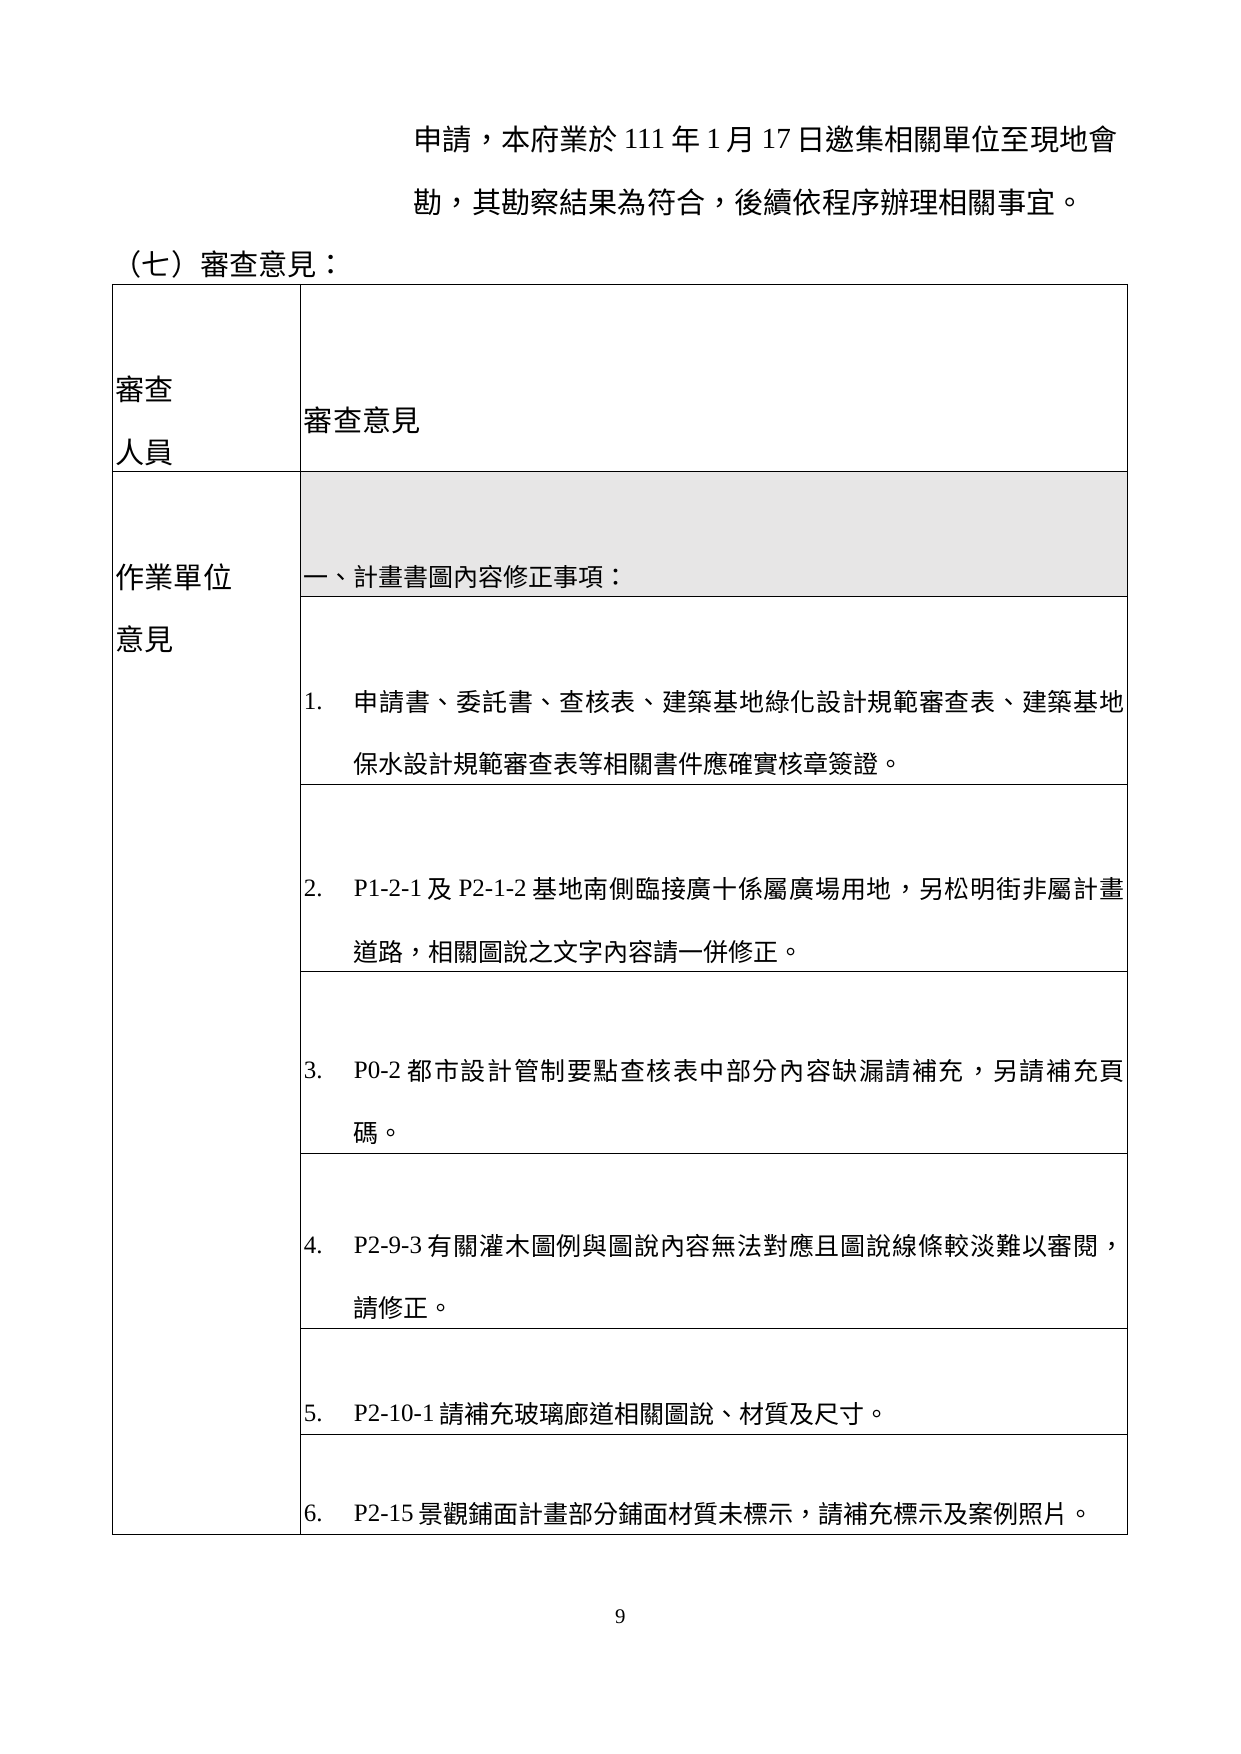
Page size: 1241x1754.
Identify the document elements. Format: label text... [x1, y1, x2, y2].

table_cell P2-9-3有關灌木圖例與圖說內容無法對應且圖說線條較淡難以審閱，請修正。 [301, 1154, 1127, 1327]
table_cell 一、計畫書圖內容修正事項： [301, 472, 1127, 596]
table_cell P1-2-1及P2-1-2基地南側臨接廣十係屬廣場用地，另松明街非屬計畫道路，相關圖說之文字內容請一併修正。 [301, 785, 1127, 971]
list 申請，本府業於111年1月17日邀集相關單位至現地會勘，其勘察結果為符合，後續依程序辦理相關事宜。 [334, 96, 1128, 221]
table_header 審查意見 [301, 285, 1127, 471]
table_cell P2-15景觀鋪面計畫部分鋪面材質未標示，請補充標示及案例照片。 [301, 1435, 1127, 1534]
table_cell P2-10-1請補充玻璃廊道相關圖說、材質及尺寸。 [301, 1329, 1127, 1434]
text （七）審查意見： [112, 221, 1128, 284]
table_header 審查 人員 [113, 285, 300, 471]
table_cell 申請書、委託書、查核表、建築基地綠化設計規範審查表、建築基地保水設計規範審查表等相關書件應確實核章簽證。 [301, 597, 1127, 784]
table_cell 作業單位 意見 [113, 472, 300, 1534]
table_cell P0-2都市設計管制要點查核表中部分內容缺漏請補充，另請補充頁碼。 [301, 972, 1127, 1152]
